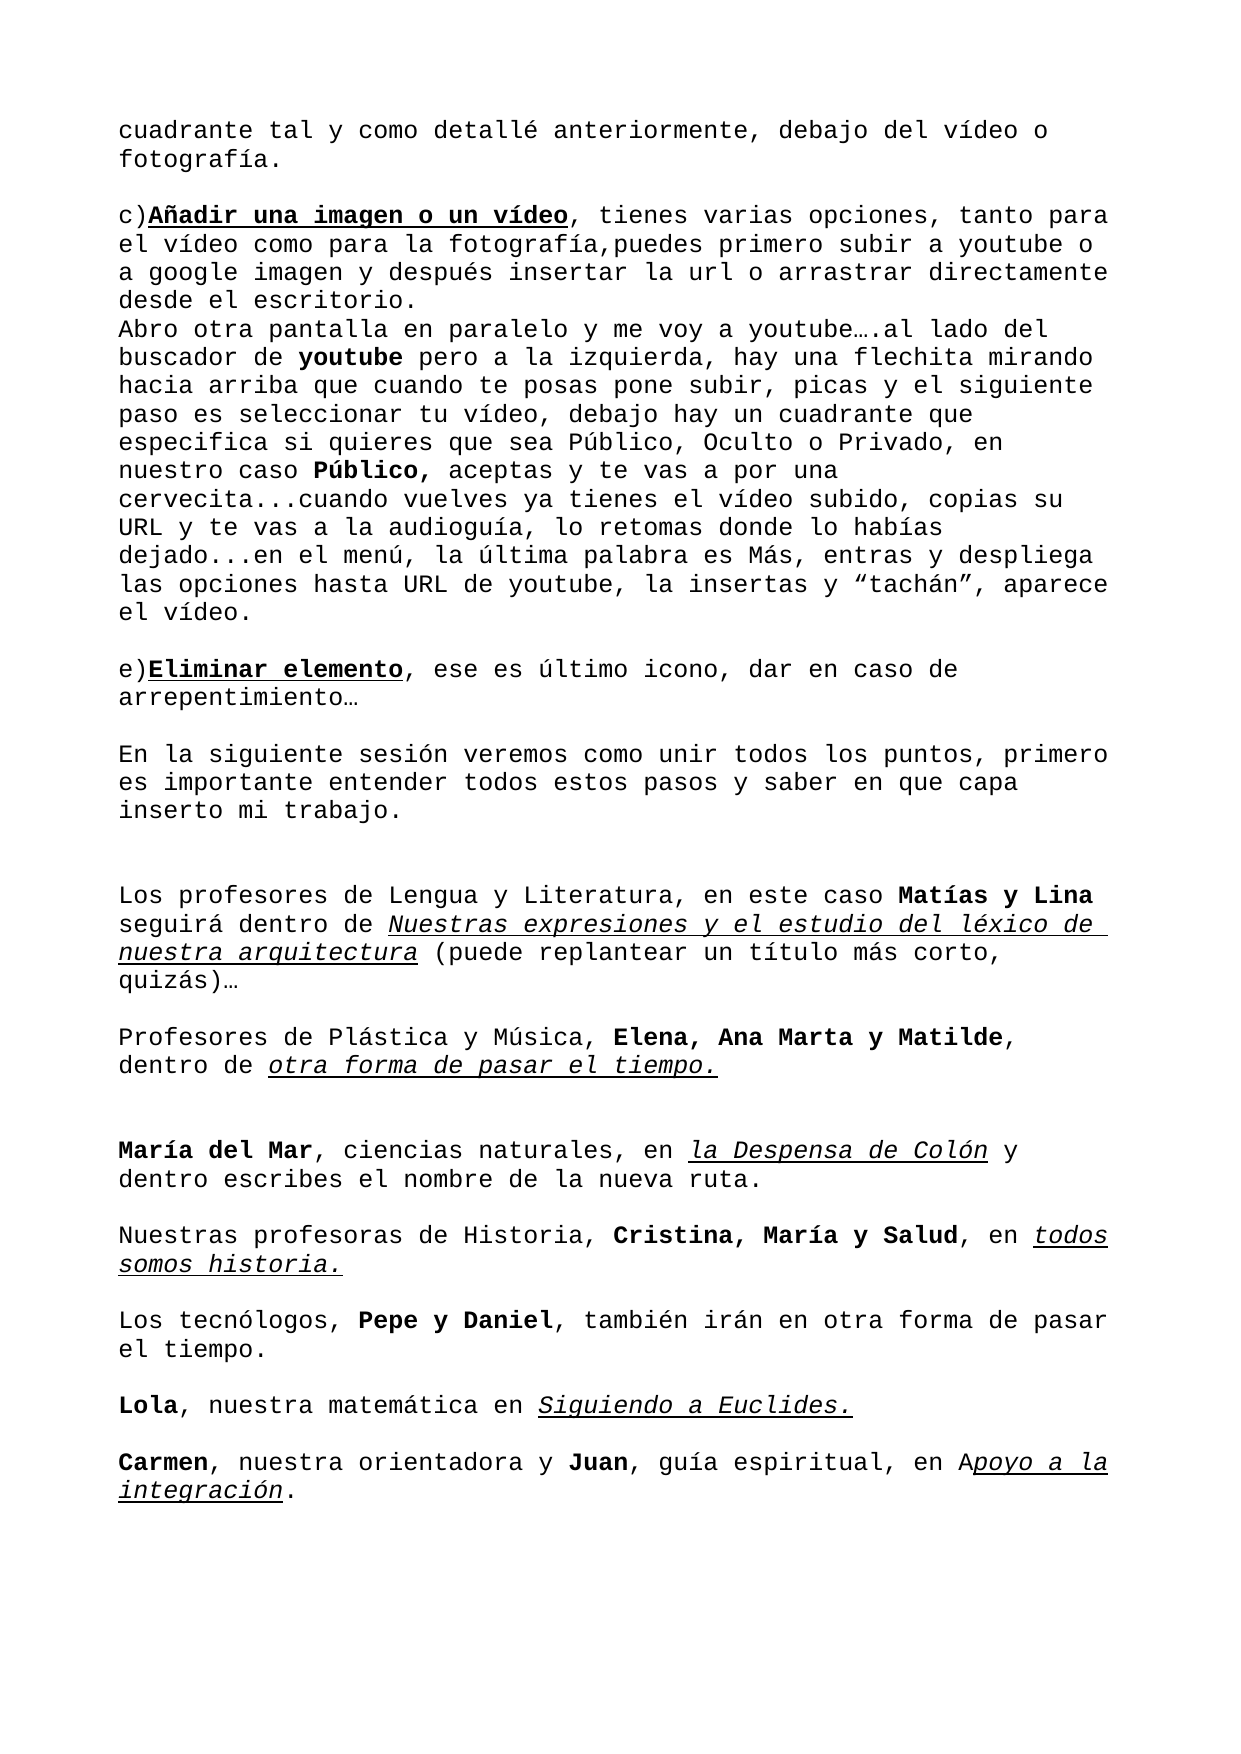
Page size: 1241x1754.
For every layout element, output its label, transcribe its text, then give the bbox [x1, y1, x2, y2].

text Lola, nuestra matemática en Siguiendo a Euclides. [118, 1393, 1122, 1421]
text En la siguiente sesión veremos como unir todos los puntos, primero es importante entender todos estos pasos y saber en que capa inserto mi trabajo. [118, 741, 1122, 826]
text Abro otra pantalla en paralelo y me voy a youtube….al lado del buscador de youtube pero a la izquierda, hay una flechita mirando hacia arriba que cuando te posas pone subir, picas y el siguiente paso es seleccionar tu vídeo, debajo hay un cuadrante que especifica si quieres que sea Público, Oculto o Privado, en nuestro caso Público, aceptas y te vas a por una cervecita...cuando vuelves ya tienes el vídeo subido, copias su URL y te vas a la audioguía, lo retomas donde lo habías dejado...en el menú, la última palabra es Más, entras y despliega las opciones hasta URL de youtube, la insertas y “tachán”, aparece el vídeo. [118, 316, 1122, 628]
text Profesores de Plástica y Música, Elena, Ana Marta y Matilde, dentro de otra forma de pasar el tiempo. [118, 1025, 1122, 1081]
text María del Mar, ciencias naturales, en la Despensa de Colón y dentro escribes el nombre de la nueva ruta. [118, 1138, 1122, 1195]
text Carmen, nuestra orientadora y Juan, guía espiritual, en Apoyo a la integración. [118, 1450, 1122, 1506]
text Nuestras profesoras de Historia, Cristina, María y Salud, en todos somos historia. [118, 1223, 1122, 1280]
text e)Eliminar elemento, ese es último icono, dar en caso de arrepentimiento… [118, 656, 1122, 713]
text Los profesores de Lengua y Literatura, en este caso Matías y Lina seguirá dentro de Nuestras expresiones y el estudio del léxico de nuestra arquitectura (puede replantear un título más corto, quizás)… [118, 883, 1122, 996]
text c)Añadir una imagen o un vídeo, tienes varias opciones, tanto para el vídeo como para la fotografía,puedes primero subir a youtube o a google imagen y después insertar la url o arrastrar directamente desde el escritorio. [118, 203, 1122, 316]
text cuadrante tal y como detallé anteriormente, debajo del vídeo o fotografía. [118, 118, 1122, 175]
text Los tecnólogos, Pepe y Daniel, también irán en otra forma de pasar el tiempo. [118, 1308, 1122, 1365]
